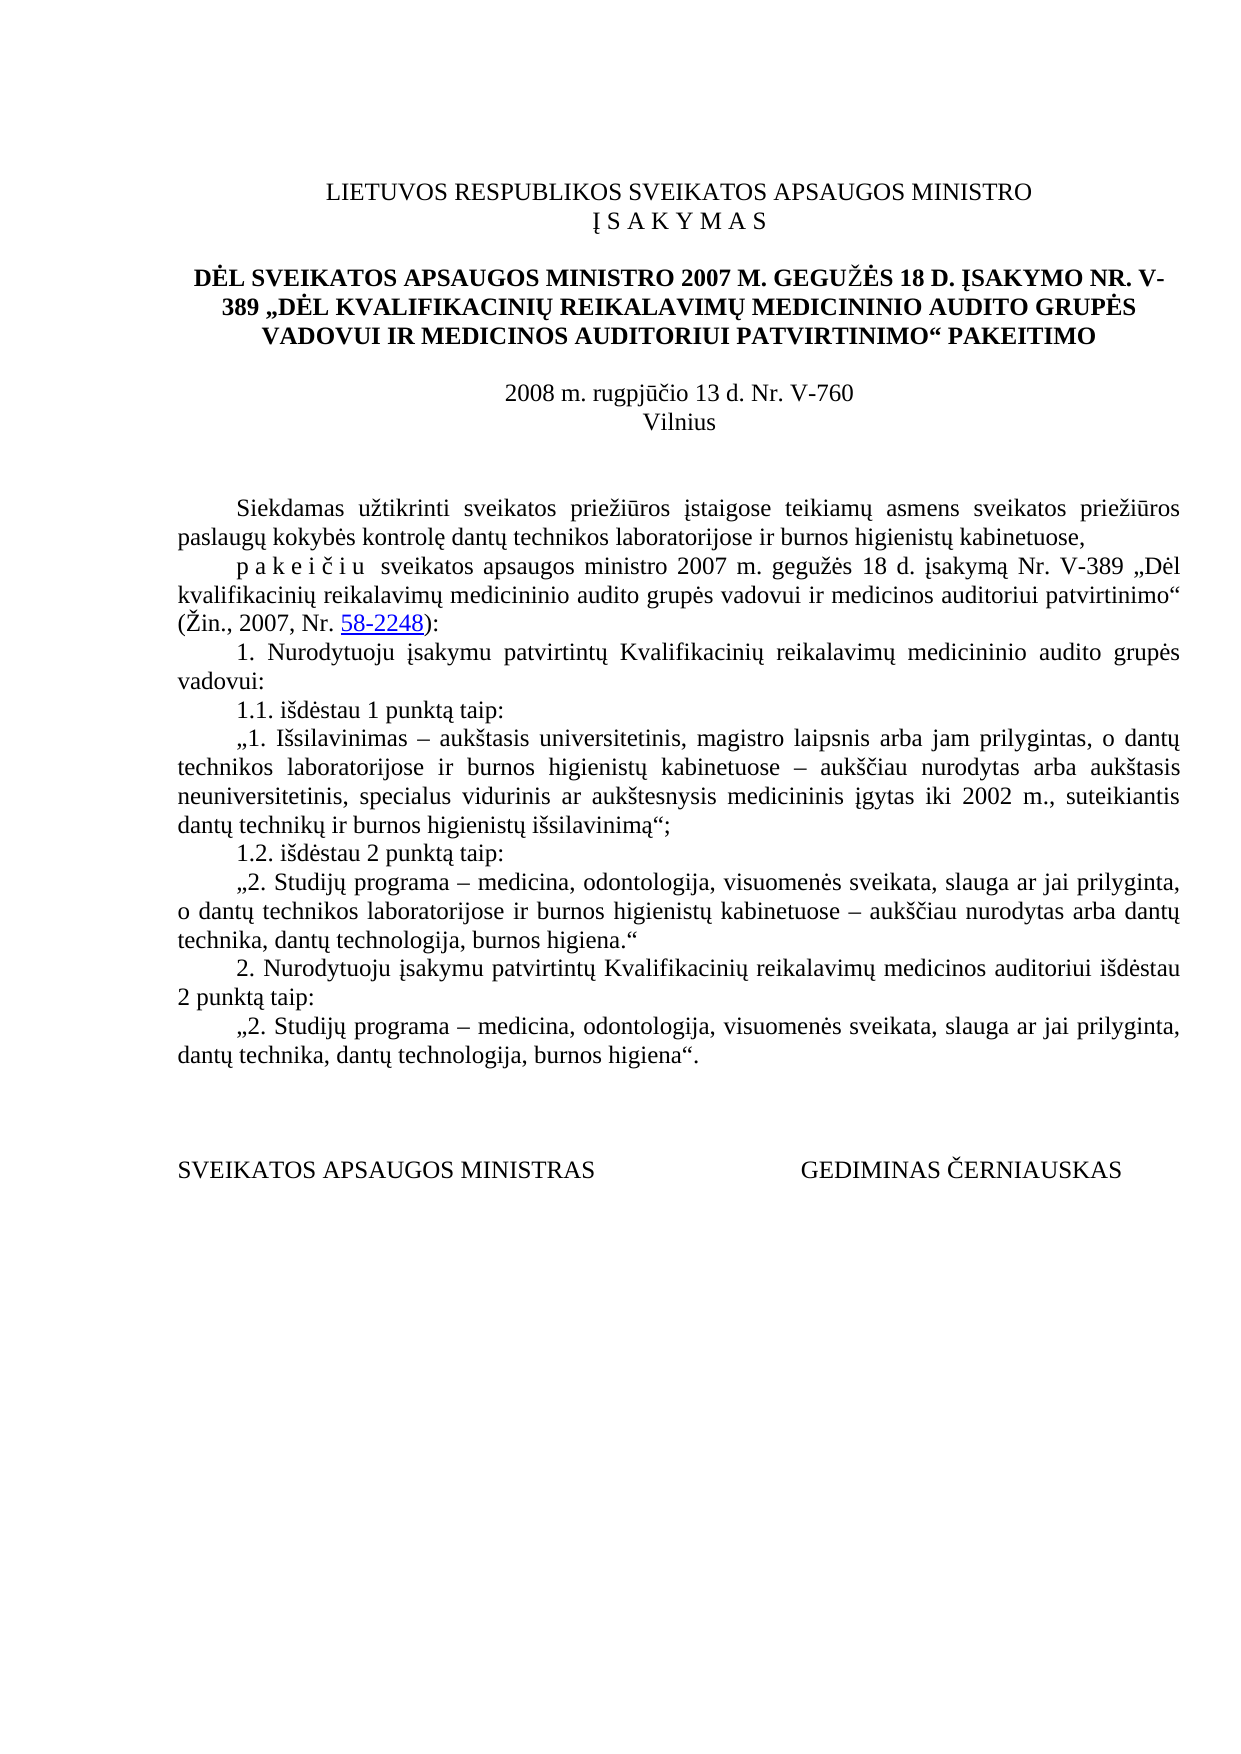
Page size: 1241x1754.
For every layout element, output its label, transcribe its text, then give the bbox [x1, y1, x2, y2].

text 1.1. išdėstau 1 punktą taip: [177, 695, 1181, 723]
text LIETUVOS RESPUBLIKOS SVEIKATOS APSAUGOS MINISTRO [177, 177, 1181, 206]
text 2008 m. rugpjūčio 13 d. Nr. V-760 [177, 378, 1181, 407]
text 1.2. išdėstau 2 punktą taip: [177, 838, 1181, 867]
text 2. Nurodytuoju įsakymu patvirtintų Kvalifikacinių reikalavimų medicinos auditoriui išdėstau 2 punktą taip: [177, 953, 1181, 1011]
text pakeičiu sveikatos apsaugos ministro 2007 m. gegužės 18 d. įsakymą Nr. V-389 „Dėl kvalifikacinių reikalavimų medicininio audito grupės vadovui ir medicinos auditoriui patvirtinimo“ (Žin., 2007, Nr. 58-2248): [177, 551, 1181, 637]
text Siekdamas užtikrinti sveikatos priežiūros įstaigose teikiamų asmens sveikatos priežiūros paslaugų kokybės kontrolę dantų technikos laboratorijose ir burnos higienistų kabinetuose, [177, 493, 1181, 551]
text SVEIKATOS APSAUGOS MINISTRAS GEDIMINAS ČERNIAUSKAS [177, 1155, 1181, 1183]
text „2. Studijų programa – medicina, odontologija, visuomenės sveikata, slauga ar jai prilyginta, o dantų technikos laboratorijose ir burnos higienistų kabinetuose – aukščiau nurodytas arba dantų technika, dantų technologija, burnos higiena.“ [177, 867, 1181, 953]
text ĮSAKYMAS [177, 206, 1181, 235]
text Vilnius [177, 407, 1181, 436]
text „2. Studijų programa – medicina, odontologija, visuomenės sveikata, slauga ar jai prilyginta, dantų technika, dantų technologija, burnos higiena“. [177, 1011, 1181, 1068]
text „1. Išsilavinimas – aukštasis universitetinis, magistro laipsnis arba jam prilygintas, o dantų technikos laboratorijose ir burnos higienistų kabinetuose – aukščiau nurodytas arba aukštasis neuniversitetinis, specialus vidurinis ar aukštesnysis medicininis įgytas iki 2002 m., suteikiantis dantų technikų ir burnos higienistų išsilavinimą“; [177, 723, 1181, 838]
text DĖL SVEIKATOS APSAUGOS MINISTRO 2007 M. GEGUŽĖS 18 D. ĮSAKYMO NR. V-389 „DĖL KVALIFIKACINIŲ REIKALAVIMŲ MEDICININIO AUDITO GRUPĖS VADOVUI IR MEDICINOS AUDITORIUI PATVIRTINIMO“ PAKEITIMO [177, 263, 1181, 350]
text 1. Nurodytuoju įsakymu patvirtintų Kvalifikacinių reikalavimų medicininio audito grupės vadovui: [177, 637, 1181, 695]
